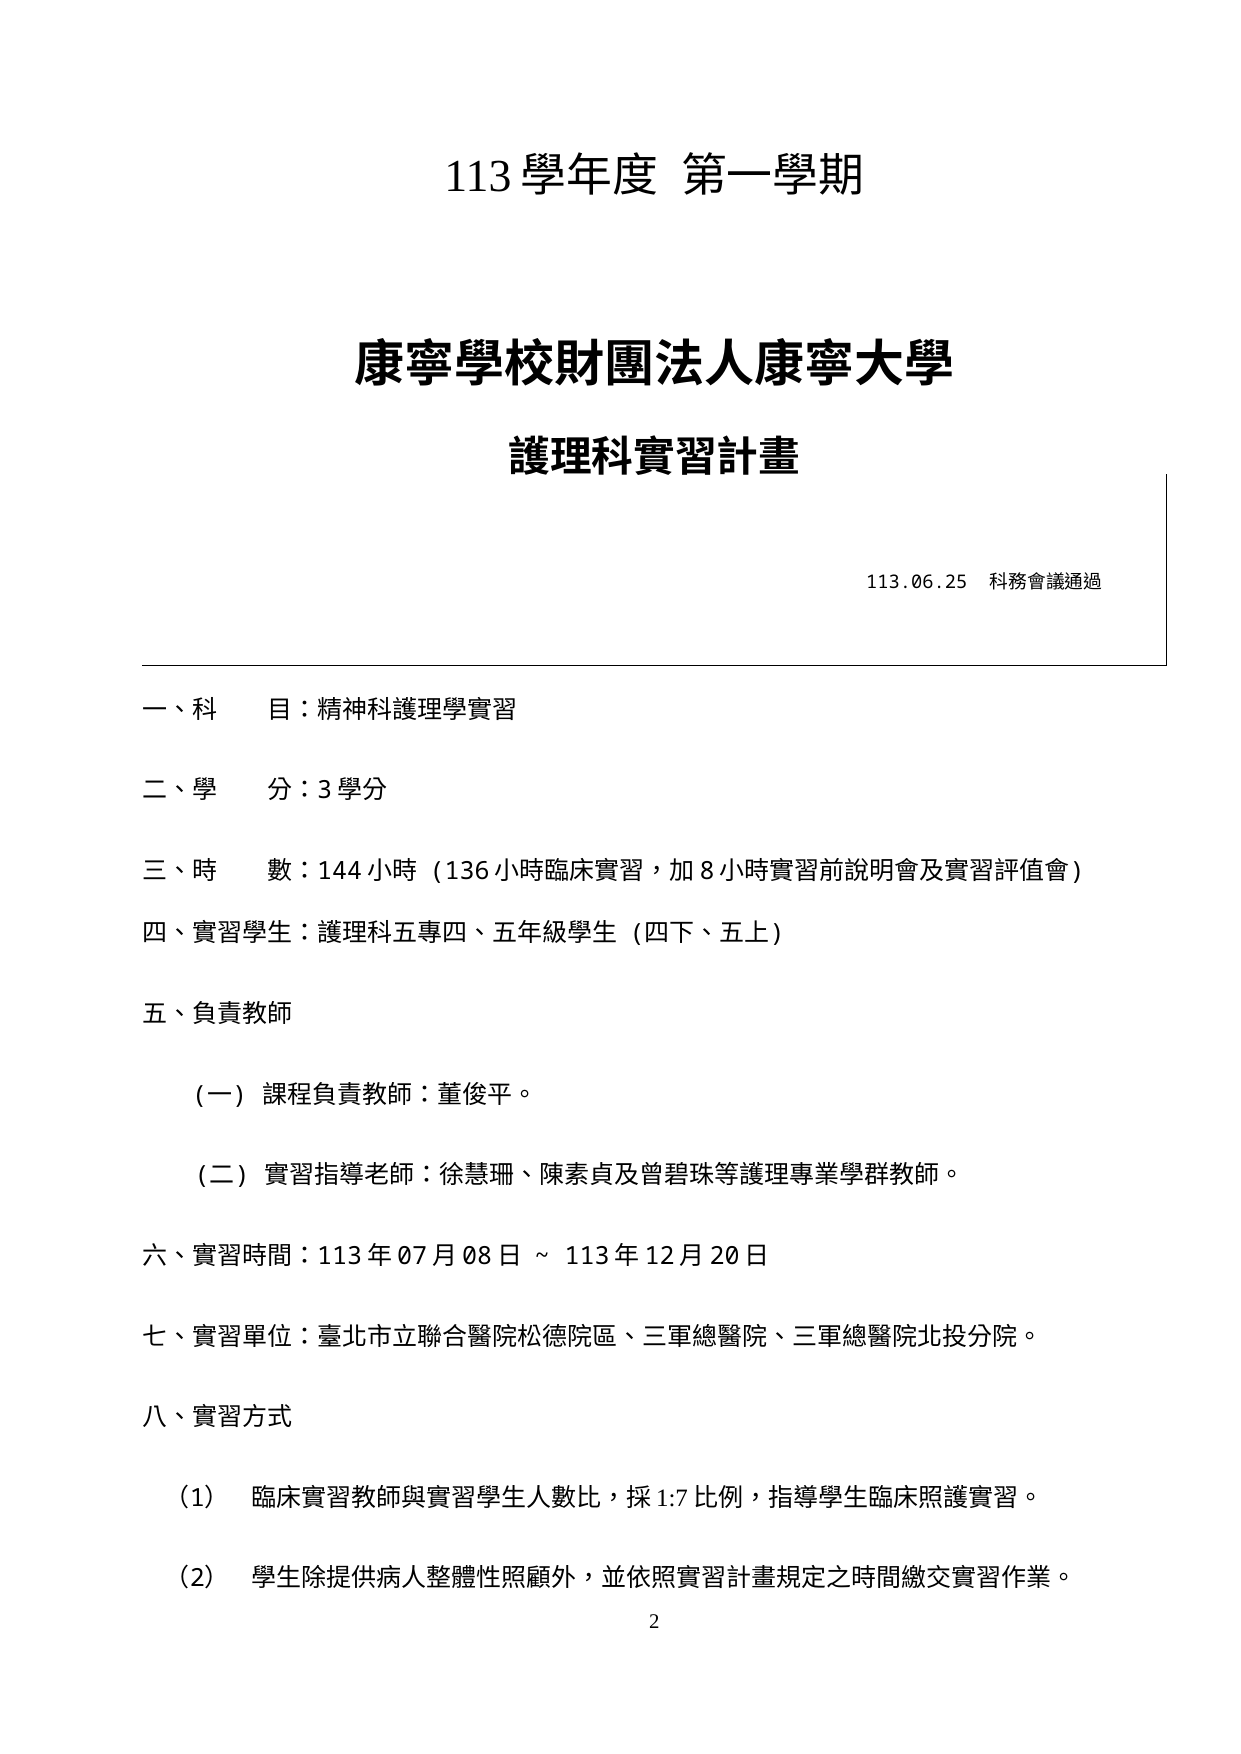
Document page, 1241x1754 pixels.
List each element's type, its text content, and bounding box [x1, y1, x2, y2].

text 三、時 數：144小時 (136小時臨床實習，加8小時實習前說明會及實習評值會) [142, 827, 1107, 889]
text 113.06.25 科務會議通過 [142, 474, 1166, 665]
text 護理科實習計畫 [142, 411, 1167, 474]
text 八、實習方式 [142, 1373, 1167, 1436]
text 一、科 目：精神科護理學實習 [142, 666, 1167, 728]
text 六、實習時間：113年07月08日 ~ 113年12月20日 [142, 1212, 1167, 1274]
text 113學年度 第一學期 [142, 99, 1167, 224]
text (二) 實習指導老師：徐慧珊、陳素貞及曾碧珠等護理專業學群教師。 [142, 1131, 1167, 1194]
text 四、實習學生：護理科五專四、五年級學生 (四下、五上) [142, 889, 1167, 952]
text 二、學 分：3學分 [142, 746, 1167, 809]
text 五、負責教師 [142, 970, 1167, 1032]
text (一) 課程負責教師：董俊平。 [142, 1051, 1167, 1113]
list 學生除提供病人整體性照顧外，並依照實習計畫規定之時間繳交實習作業。 [164, 1534, 1167, 1597]
text 康寧學校財團法人康寧大學 [142, 286, 1167, 411]
list 臨床實習教師與實習學生人數比，採1:7比例，指導學生臨床照護實習。 [164, 1454, 1167, 1516]
text 七、實習單位：臺北市立聯合醫院松德院區、三軍總醫院、三軍總醫院北投分院。 [142, 1292, 1167, 1355]
